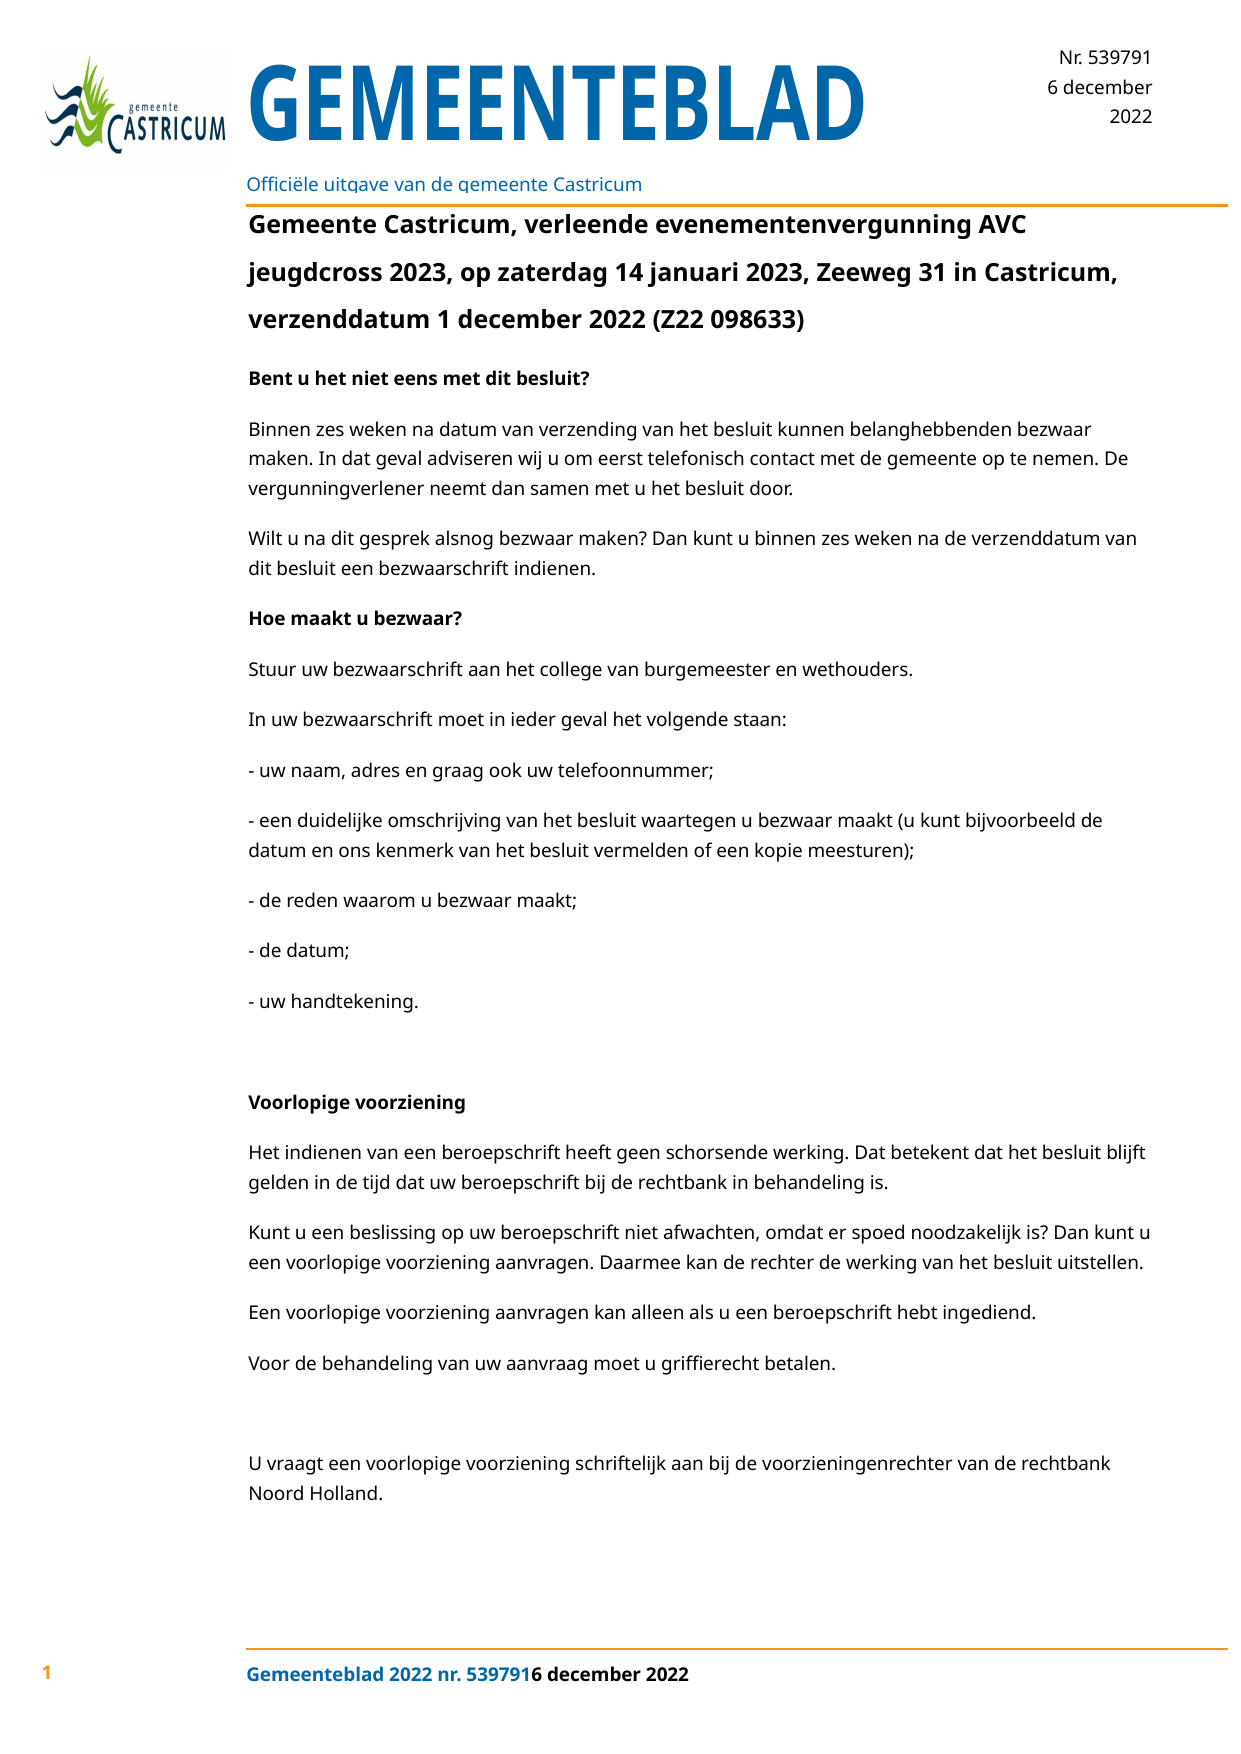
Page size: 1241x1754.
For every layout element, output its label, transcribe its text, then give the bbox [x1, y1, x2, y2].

text - de datum; [248, 938, 1152, 963]
text - een duidelijke omschrijving van het besluit waartegen u bezwaar maakt (u kunt bijvoorbeeld de datum en ons kenmerk van het besluit vermelden of een kopie meesturen); [248, 807, 1152, 862]
text Het indienen van een beroepschrift heeft geen schorsende werking. Dat betekent dat het besluit blijft gelden in de tijd dat uw beroepschrift bij de rechtbank in behandeling is. [248, 1139, 1152, 1194]
text Voor de behandeling van uw aanvraag moet u griffierecht betalen. [248, 1350, 1152, 1375]
text - uw handtekening. [248, 988, 1152, 1014]
text Gemeente Castricum, verleende evenementenvergunning AVC jeugdcross 2023, op zaterdag 14 januari 2023, Zeeweg 31 in Castricum, verzenddatum 1 december 2022 (Z22 098633) [248, 207, 1152, 336]
text In uw bezwaarschrift moet in ieder geval het volgende staan: [248, 706, 1152, 732]
text Hoe maakt u bezwaar? [248, 606, 1152, 631]
text Een voorlopige voorziening aanvragen kan alleen als u een beroepschrift hebt ingediend. [248, 1299, 1152, 1325]
text Voorlopige voorziening [248, 1089, 1152, 1114]
text - uw naam, adres en graag ook uw telefoonnummer; [248, 757, 1152, 782]
text Binnen zes weken na datum van verzending van het besluit kunnen belanghebbenden bezwaar maken. In dat geval adviseren wij u om eerst telefonisch contact met de gemeente op te nemen. De vergunningverlener neemt dan samen met u het besluit door. [248, 416, 1152, 501]
picture [41, 47, 231, 172]
text Wilt u na dit gesprek alsnog bezwaar maken? Dan kunt u binnen zes weken na de verzenddatum van dit besluit een bezwaarschrift indienen. [248, 526, 1152, 581]
text - de reden waarom u bezwaar maakt; [248, 887, 1152, 913]
text U vraagt een voorlopige voorziening schriftelijk aan bij de voorzieningenrechter van de rechtbank Noord Holland. [248, 1451, 1152, 1506]
text Kunt u een beslissing op uw beroepschrift niet afwachten, omdat er spoed noodzakelijk is? Dan kunt u een voorlopige voorziening aanvragen. Daarmee kan de rechter de werking van het besluit uitstellen. [248, 1219, 1152, 1274]
text Bent u het niet eens met dit besluit? [248, 366, 1152, 391]
text Stuur uw bezwaarschrift aan het college van burgemeester en wethouders. [248, 656, 1152, 682]
